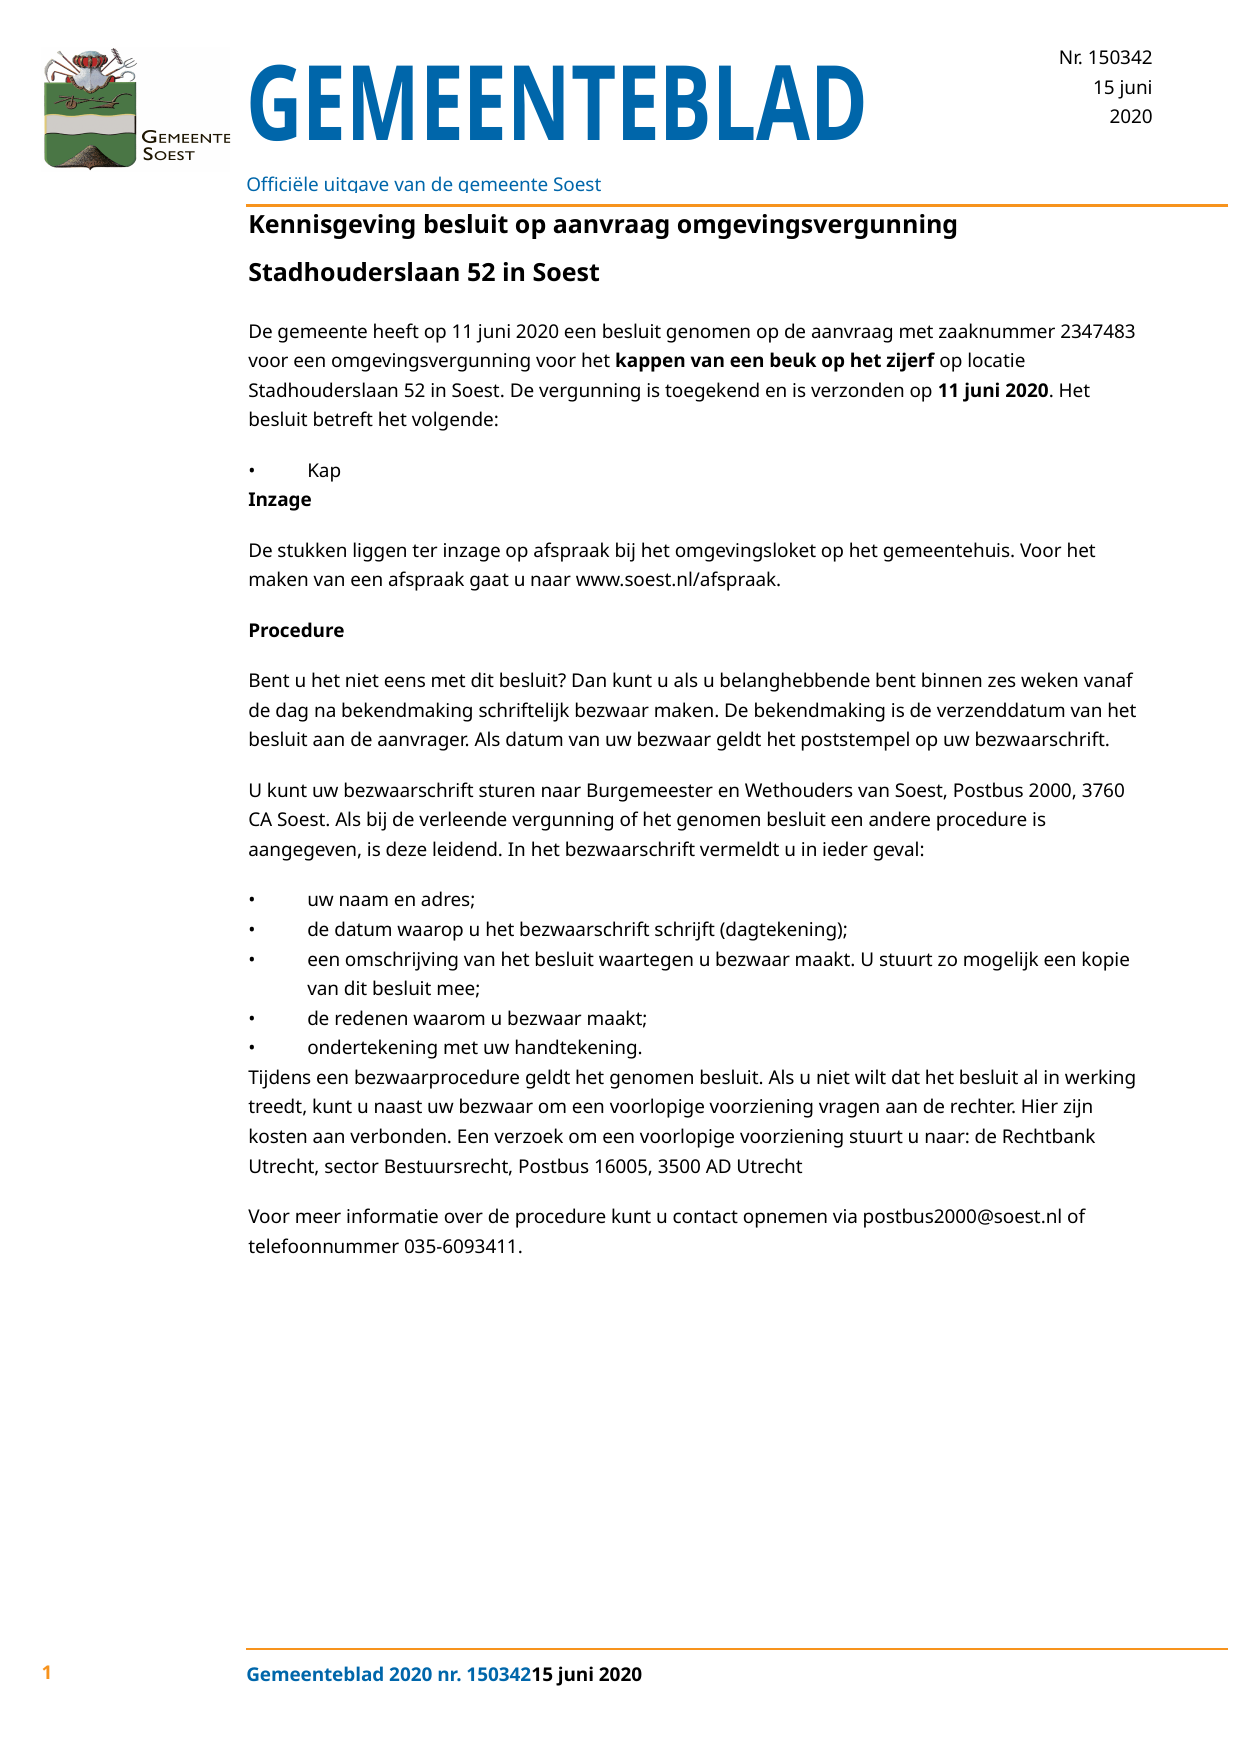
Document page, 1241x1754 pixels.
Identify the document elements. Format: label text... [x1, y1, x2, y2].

list ondertekening met uw handtekening. [248, 1034, 1152, 1060]
list de datum waarop u het bezwaarschrift schrijft (dagtekening); [248, 916, 1152, 942]
text Voor meer informatie over de procedure kunt u contact opnemen via postbus2000@soest.nl of telefoonnummer 035-6093411. [248, 1203, 1152, 1259]
text Bent u het niet eens met dit besluit? Dan kunt u als u belanghebbende bent binnen zes weken vanaf de dag na bekendmaking schriftelijk bezwaar maken. De bekendmaking is de verzenddatum van het besluit aan de aanvrager. Als datum van uw bezwaar geldt het poststempel op uw bezwaarschrift. [248, 667, 1152, 752]
list uw naam en adres; [248, 887, 1152, 912]
text De stukken liggen ter inzage op afspraak bij het omgevingsloket op het gemeentehuis. Voor het maken van een afspraak gaat u naar www.soest.nl/afspraak. [248, 537, 1152, 592]
text U kunt uw bezwaarschrift sturen naar Burgemeester en Wethouders van Soest, Postbus 2000, 3760 CA Soest. Als bij de verleende vergunning of het genomen besluit een andere procedure is aangegeven, is deze leidend. In het bezwaarschrift vermeldt u in ieder geval: [248, 777, 1152, 862]
text Tijdens een bezwaarprocedure geldt het genomen besluit. Als u niet wilt dat het besluit al in werking treedt, kunt u naast uw bezwaar om een voorlopige voorziening vragen aan de rechter. Hier zijn kosten aan verbonden. Een verzoek om een voorlopige voorziening stuurt u naar: de Rechtbank Utrecht, sector Bestuursrecht, Postbus 16005, 3500 AD Utrecht [248, 1064, 1152, 1179]
text Procedure [248, 617, 1152, 643]
list een omschrijving van het besluit waartegen u bezwaar maakt. U stuurt zo mogelijk een kopie van dit besluit mee; [248, 946, 1152, 1001]
list de redenen waarom u bezwaar maakt; [248, 1005, 1152, 1031]
text Kennisgeving besluit op aanvraag omgevingsvergunning Stadhouderslaan 52 in Soest [248, 207, 1152, 288]
text De gemeente heeft op 11 juni 2020 een besluit genomen op de aanvraag met zaaknummer 2347483 voor een omgevingsvergunning voor het kappen van een beuk op het zijerf op locatie Stadhouderslaan 52 in Soest. De vergunning is toegekend en is verzonden op 11 juni 2020. Het besluit betreft het volgende: [248, 318, 1152, 432]
list Kap [248, 457, 1152, 483]
text Inzage [248, 487, 1152, 512]
picture [41, 47, 231, 172]
